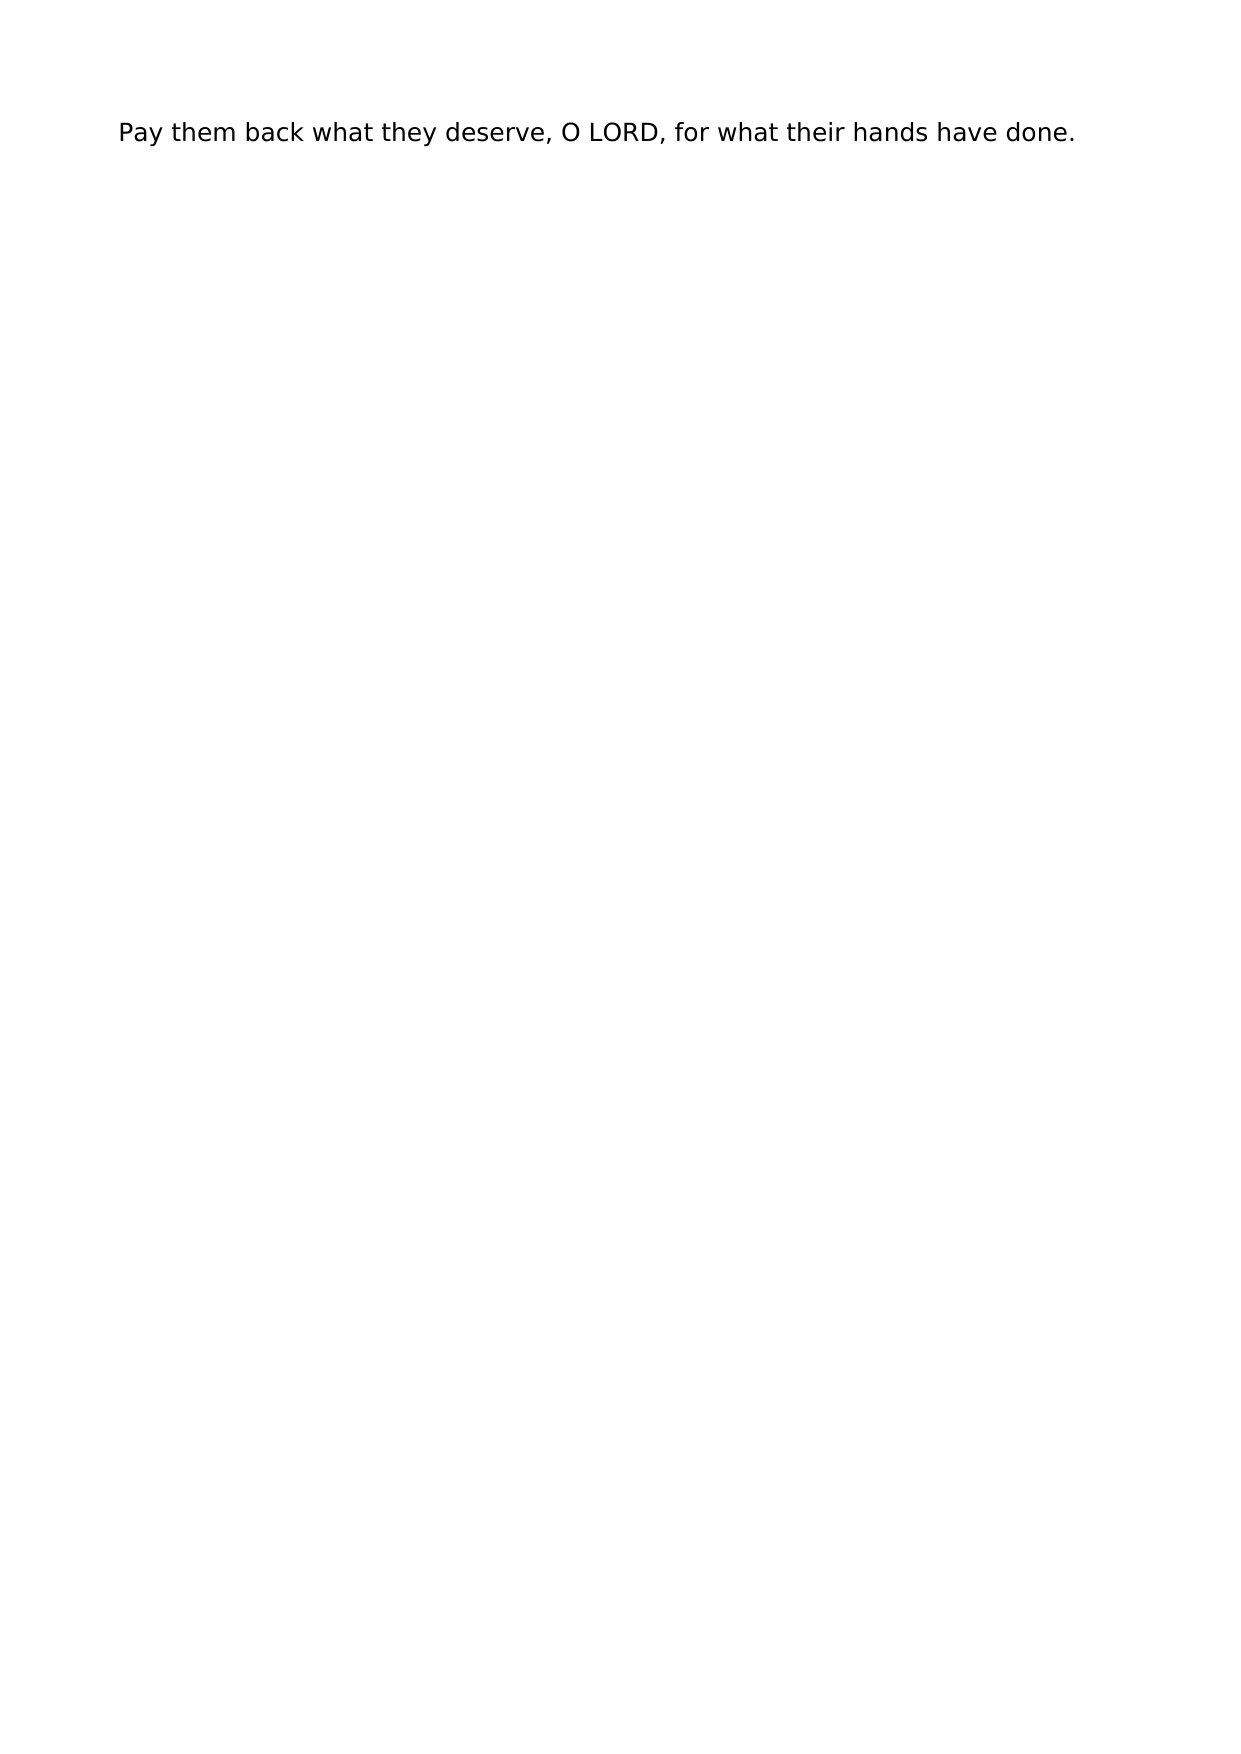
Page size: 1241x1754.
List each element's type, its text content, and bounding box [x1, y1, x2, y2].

text Pay them back what they deserve, O LORD, for what their hands have done. [118, 118, 1122, 147]
